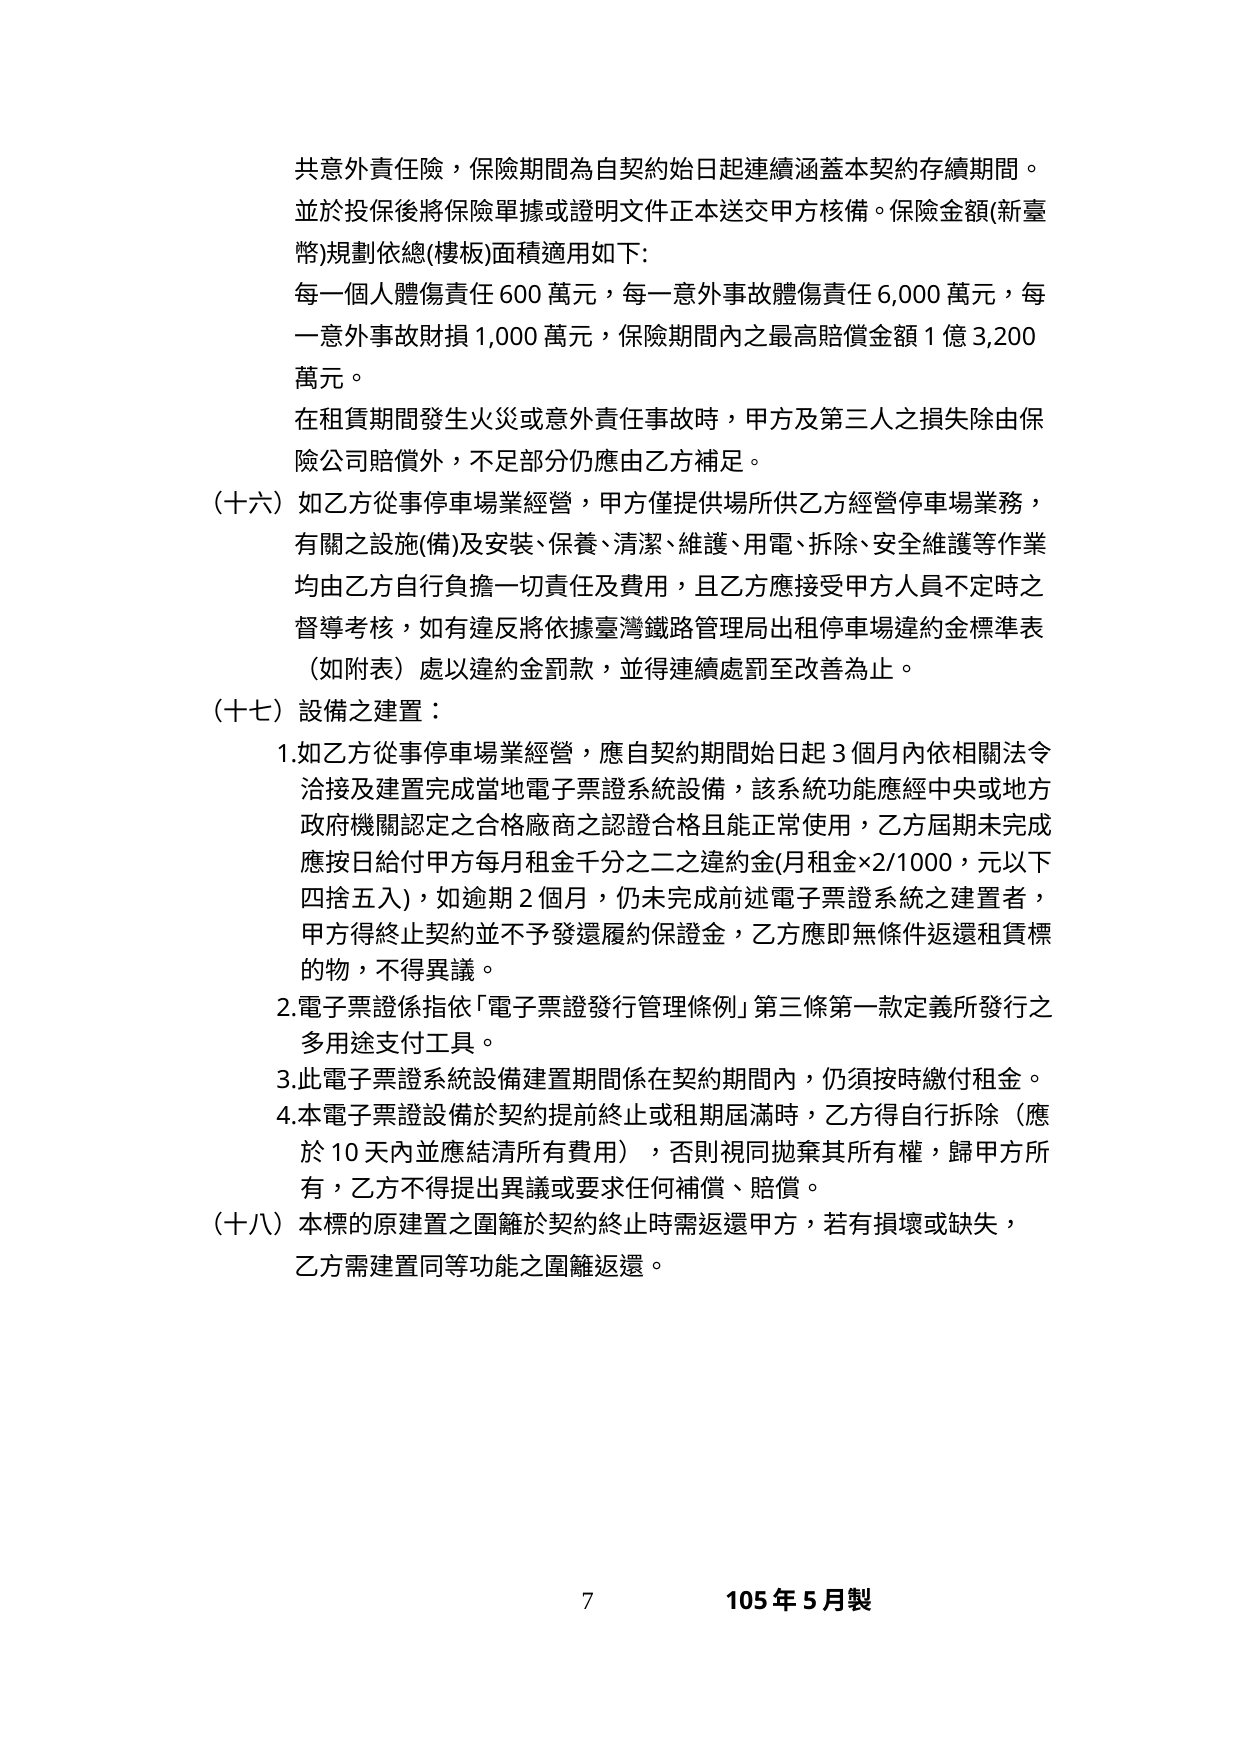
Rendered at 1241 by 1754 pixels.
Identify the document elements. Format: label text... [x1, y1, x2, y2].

text 在租賃期間發生火災或意外責任事故時，甲方及第三人之損失除由保險公司賠償外，不足部分仍應由乙方補足。 [294, 400, 1047, 478]
list 設備之建置： [198, 692, 1047, 728]
list 如乙方從事停車場業經營，甲方僅提供場所供乙方經營停車場業務，有關之設施(備)及安裝、保養、清潔、維護、用電、拆除、安全維護等作業均由乙方自行負擔一切責任及費用，且乙方應接受甲方人員不定時之督導考核，如有違反將依據臺灣鐵路管理局出租停車場違約金標準表（如附表）處以違約金罰款，並得連續處罰至改善為止。 [198, 483, 1047, 686]
list 本電子票證設備於契約提前終止或租期屆滿時，乙方得自行拆除（應於10天內並應結清所有費用），否則視同拋棄其所有權，歸甲方所有，乙方不得提出異議或要求任何補償、賠償。 [276, 1096, 1053, 1204]
list 如乙方從事停車場業經營，應自契約期間始日起3個月內依相關法令洽接及建置完成當地電子票證系統設備，該系統功能應經中央或地方政府機關認定之合格廠商之認證合格且能正常使用，乙方屆期未完成，應按日給付甲方每月租金千分之二之違約金(月租金×2/1000，元以下四捨五入)，如逾期2個月，仍未完成前述電子票證系統之建置者，甲方得終止契約並不予發還履約保證金，乙方應即無條件返還租賃標的物，不得異議。 [276, 733, 1053, 987]
list 此電子票證系統設備建置期間係在契約期間內，仍須按時繳付租金。 [276, 1059, 1053, 1096]
list 電子票證係指依「電子票證發行管理條例」第三條第一款定義所發行之多用途支付工具。 [276, 987, 1053, 1059]
list 共意外責任險，保險期間為自契約始日起連續涵蓋本契約存續期間。並於投保後將保險單據或證明文件正本送交甲方核備。保險金額(新臺幣)規劃依總(樓板)面積適用如下: [198, 150, 1047, 269]
list 本標的原建置之圍籬於契約終止時需返還甲方，若有損壞或缺失，乙方需建置同等功能之圍籬返還。 [198, 1204, 1047, 1282]
text 每一個人體傷責任600萬元，每一意外事故體傷責任6,000萬元，每一意外事故財損1,000萬元，保險期間內之最高賠償金額1億3,200萬元。 [294, 275, 1047, 394]
